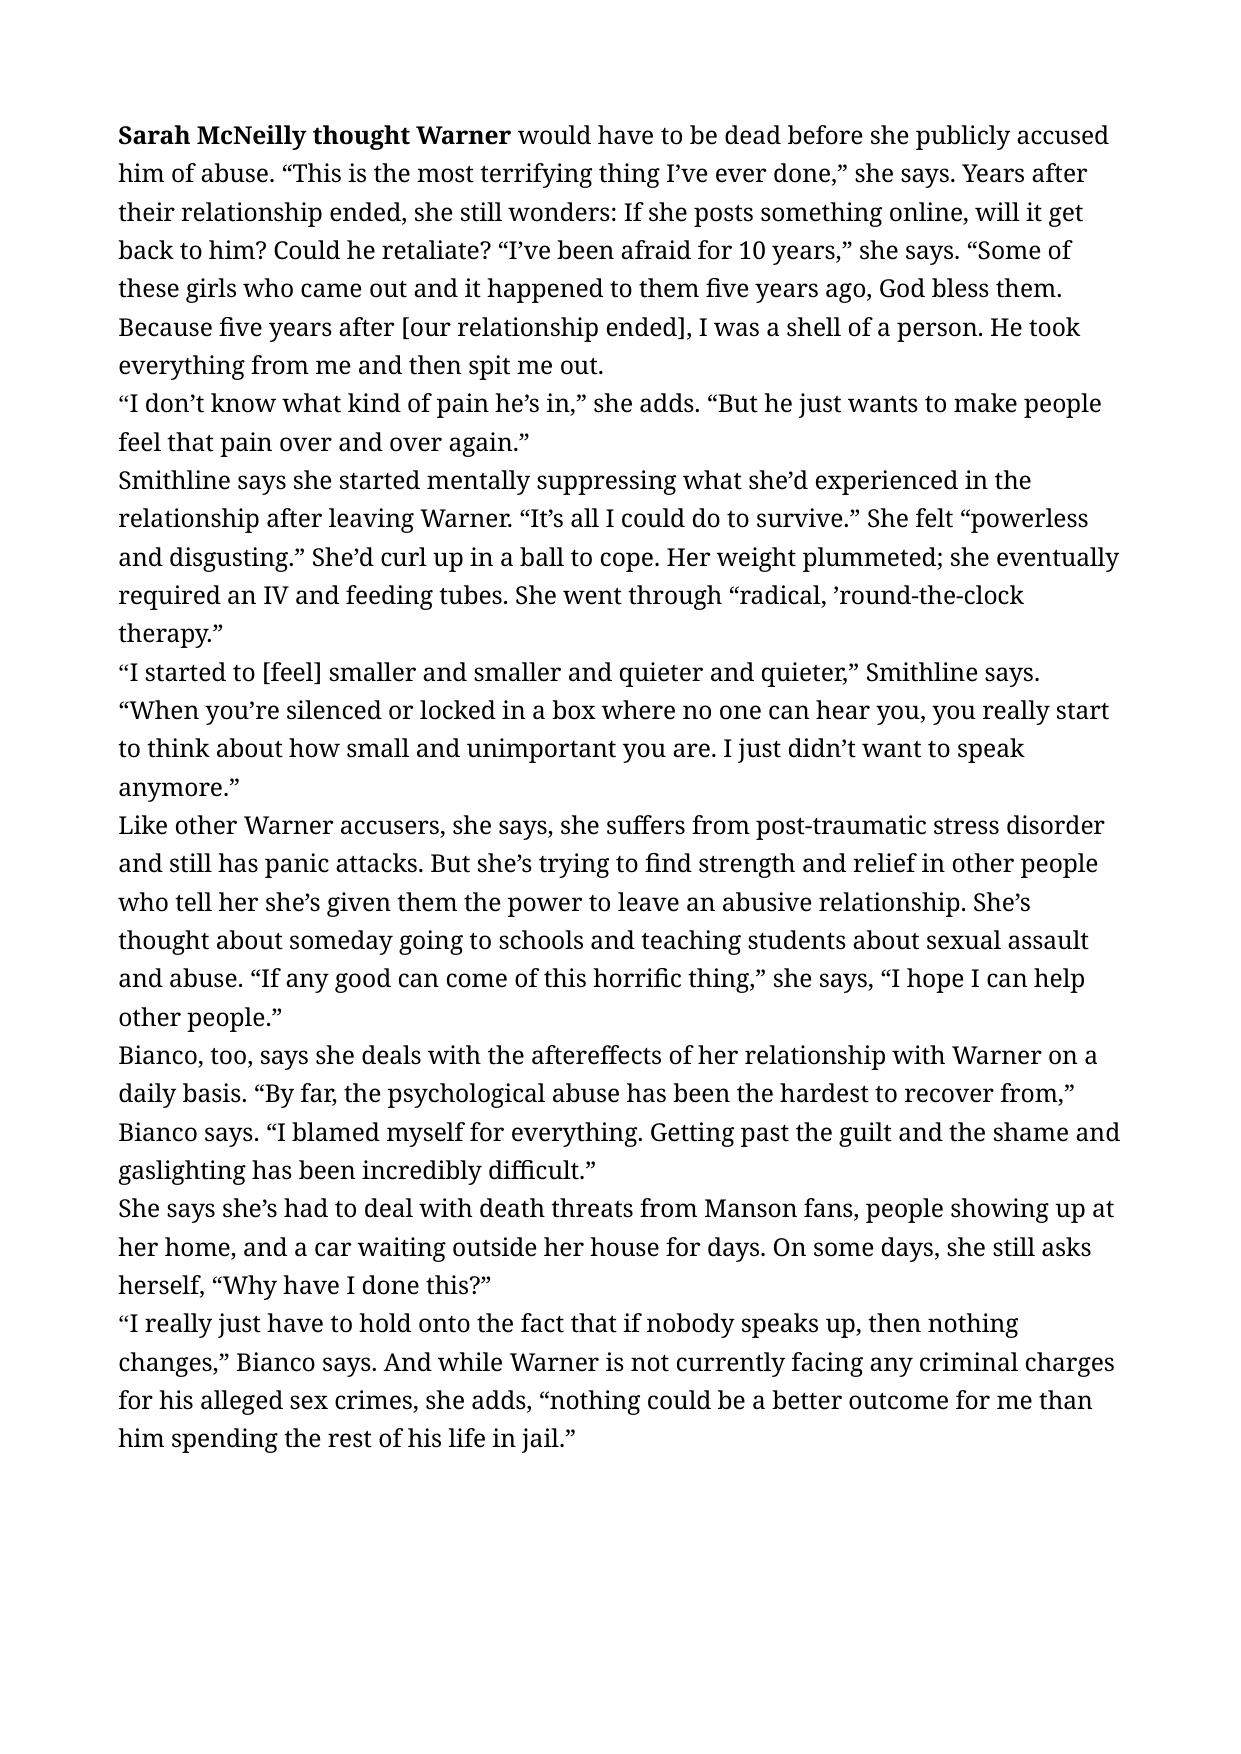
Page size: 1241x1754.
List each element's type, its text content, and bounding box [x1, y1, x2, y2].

text “I really just have to hold onto the fact that if nobody speaks up, then nothing changes,” Bianco says. And while Warner is not currently facing any criminal charges for his alleged sex crimes, she adds, “nothing could be a better outcome for me than him spending the rest of his life in jail.” [118, 1306, 1122, 1455]
text “I started to [feel] smaller and smaller and quieter and quieter,” Smithline says. “When you’re silenced or locked in a box where no one can hear you, you really start to think about how small and unimportant you are. I just didn’t want to speak anymore.” [118, 655, 1122, 803]
text Bianco, too, says she deals with the aftereffects of her relationship with Warner on a daily basis. “By far, the psychological abuse has been the hardest to recover from,” Bianco says. “I blamed myself for everything. Getting past the guilt and the shame and gaslighting has been incredibly difficult.” [118, 1038, 1122, 1186]
text She says she’s had to deal with death threats from Manson fans, people showing up at her home, and a car waiting outside her house for days. On some days, she still asks herself, “Why have I done this?” [118, 1191, 1122, 1301]
text Smithline says she started mentally suppressing what she’d experienced in the relationship after leaving Warner. “It’s all I could do to survive.” She felt “powerless and disgusting.” She’d curl up in a ball to cope. Her weight plummeted; she eventually required an IV and feeding tubes. She went through “radical, ’round-the-clock therapy.” [118, 463, 1122, 650]
text Sarah McNeilly thought Warner would have to be dead before she publicly accused him of abuse. “This is the most terrifying thing I’ve ever done,” she says. Years after their relationship ended, she still wonders: If she posts something online, will it get back to him? Could he retaliate? “I’ve been afraid for 10 years,” she says. “Some of these girls who came out and it happened to them five years ago, God bless them. Because five years after [our relationship ended], I was a shell of a person. He took everything from me and then spit me out. [118, 118, 1122, 381]
text “I don’t know what kind of pain he’s in,” she adds. “But he just wants to make people feel that pain over and over again.” [118, 386, 1122, 458]
text Like other Warner accusers, she says, she suffers from post-traumatic stress disorder and still has panic attacks. But she’s trying to find strength and relief in other people who tell her she’s given them the power to leave an abusive relationship. She’s thought about someday going to schools and teaching students about sexual assault and abuse. “If any good can come of this horrific thing,” she says, “I hope I can help other people.” [118, 808, 1122, 1033]
